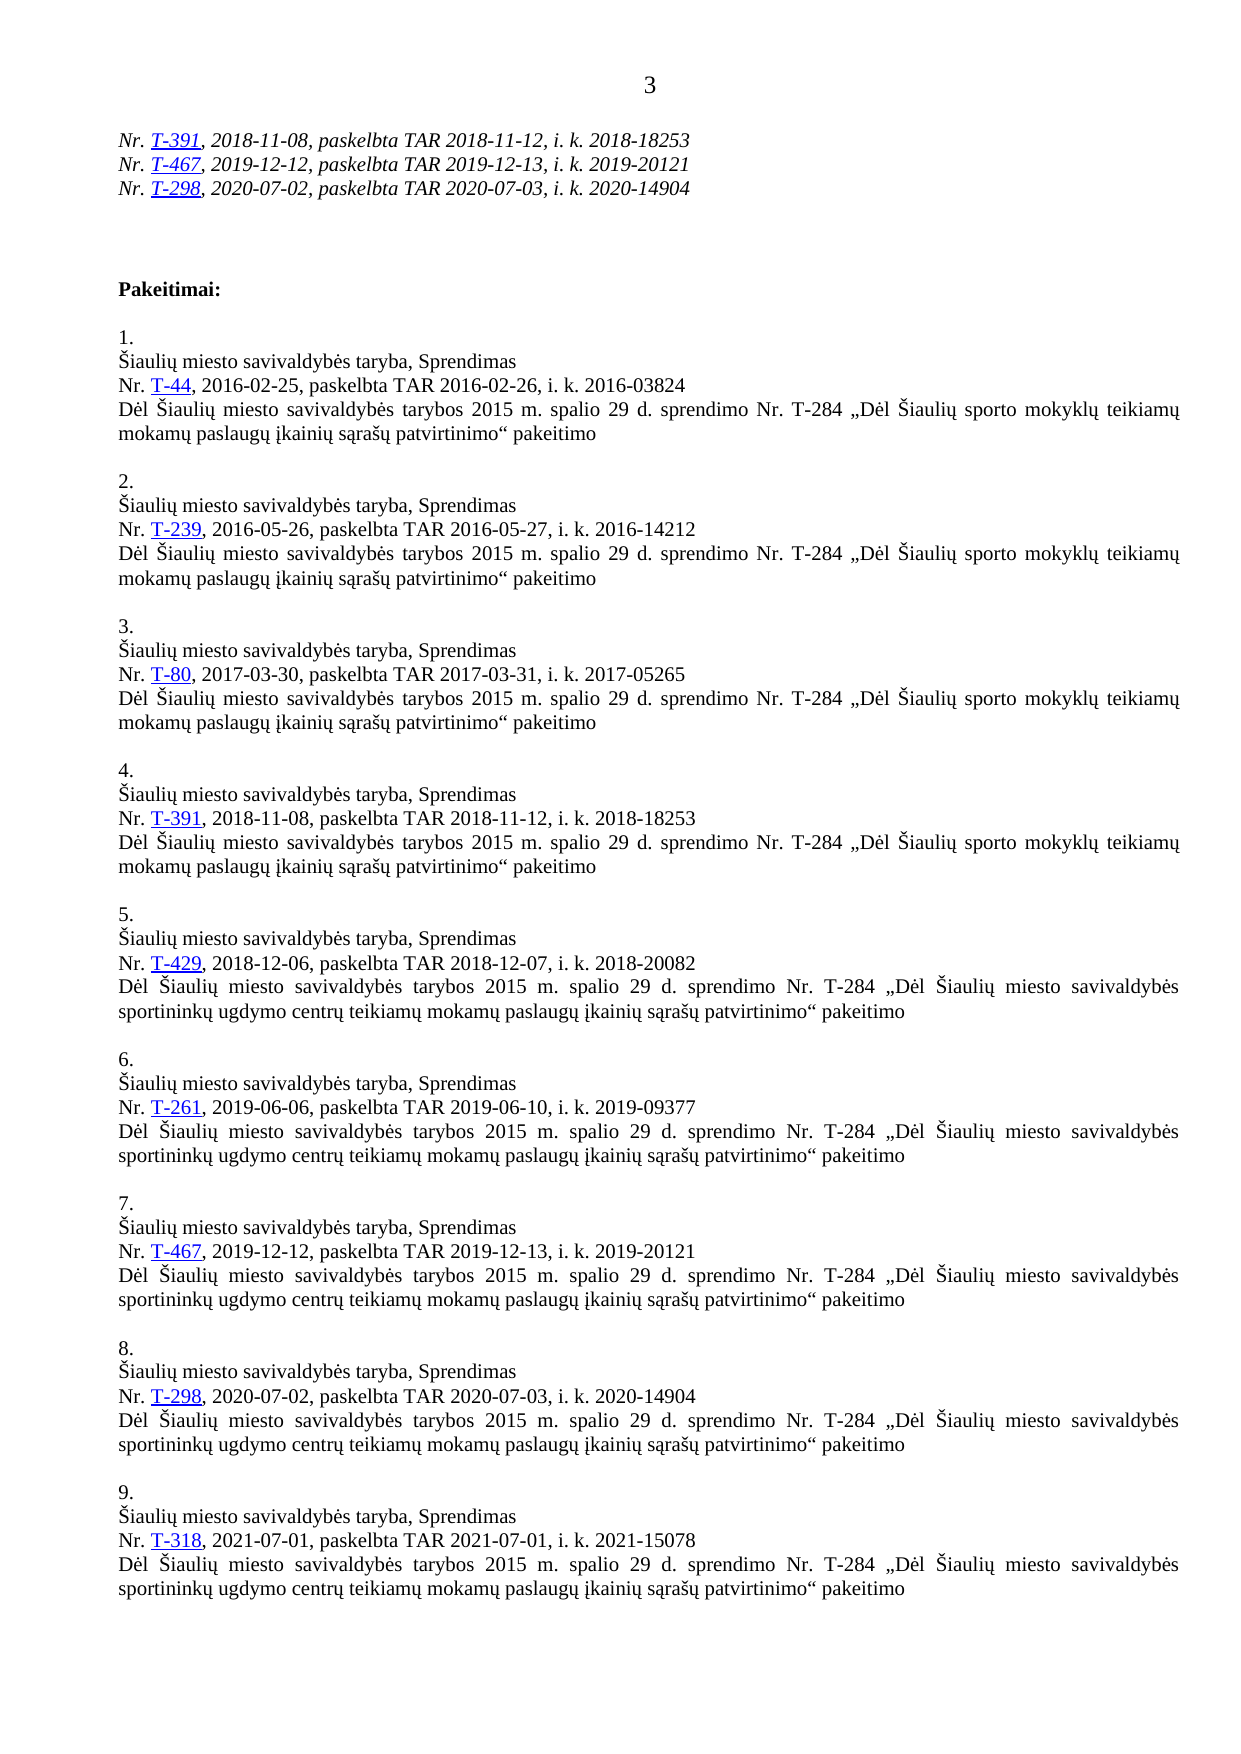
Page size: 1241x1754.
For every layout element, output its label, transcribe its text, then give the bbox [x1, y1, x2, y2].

text Dėl Šiaulių miesto savivaldybės tarybos 2015 m. spalio 29 d. sprendimo Nr. T-284 „Dėl Šiaulių sporto mokyklų teikiamų mokamų paslaugų įkainių sąrašų patvirtinimo“ pakeitimo [118, 397, 1181, 445]
text Šiaulių miesto savivaldybės taryba, Sprendimas [118, 782, 1181, 806]
text Dėl Šiaulių miesto savivaldybės tarybos 2015 m. spalio 29 d. sprendimo Nr. T-284 „Dėl Šiaulių sporto mokyklų teikiamų mokamų paslaugų įkainių sąrašų patvirtinimo“ pakeitimo [118, 686, 1181, 734]
text 6. [118, 1047, 1181, 1071]
text Dėl Šiaulių miesto savivaldybės tarybos 2015 m. spalio 29 d. sprendimo Nr. T-284 „Dėl Šiaulių miesto savivaldybės sportininkų ugdymo centrų teikiamų mokamų paslaugų įkainių sąrašų patvirtinimo“ pakeitimo [118, 1263, 1181, 1311]
text Nr. T-467, 2019-12-12, paskelbta TAR 2019-12-13, i. k. 2019-20121 [118, 152, 1181, 176]
text Nr. T-298, 2020-07-02, paskelbta TAR 2020-07-03, i. k. 2020-14904 [118, 176, 1181, 200]
text Šiaulių miesto savivaldybės taryba, Sprendimas [118, 1215, 1181, 1239]
text Nr. T-298, 2020-07-02, paskelbta TAR 2020-07-03, i. k. 2020-14904 [118, 1383, 1181, 1408]
text Nr. T-391, 2018-11-08, paskelbta TAR 2018-11-12, i. k. 2018-18253 [118, 806, 1181, 830]
text 7. [118, 1191, 1181, 1215]
text Dėl Šiaulių miesto savivaldybės tarybos 2015 m. spalio 29 d. sprendimo Nr. T-284 „Dėl Šiaulių miesto savivaldybės sportininkų ugdymo centrų teikiamų mokamų paslaugų įkainių sąrašų patvirtinimo“ pakeitimo [118, 1119, 1181, 1167]
text Šiaulių miesto savivaldybės taryba, Sprendimas [118, 1071, 1181, 1095]
text Dėl Šiaulių miesto savivaldybės tarybos 2015 m. spalio 29 d. sprendimo Nr. T-284 „Dėl Šiaulių miesto savivaldybės sportininkų ugdymo centrų teikiamų mokamų paslaugų įkainių sąrašų patvirtinimo“ pakeitimo [118, 974, 1181, 1023]
text 9. [118, 1480, 1181, 1504]
text Nr. T-318, 2021-07-01, paskelbta TAR 2021-07-01, i. k. 2021-15078 [118, 1528, 1181, 1552]
text Nr. T-261, 2019-06-06, paskelbta TAR 2019-06-10, i. k. 2019-09377 [118, 1095, 1181, 1119]
text Šiaulių miesto savivaldybės taryba, Sprendimas [118, 1504, 1181, 1528]
text Nr. T-80, 2017-03-30, paskelbta TAR 2017-03-31, i. k. 2017-05265 [118, 662, 1181, 686]
text Nr. T-391, 2018-11-08, paskelbta TAR 2018-11-12, i. k. 2018-18253 [118, 128, 1181, 152]
text 2. [118, 469, 1181, 493]
text Nr. T-467, 2019-12-12, paskelbta TAR 2019-12-13, i. k. 2019-20121 [118, 1239, 1181, 1263]
text Dėl Šiaulių miesto savivaldybės tarybos 2015 m. spalio 29 d. sprendimo Nr. T-284 „Dėl Šiaulių miesto savivaldybės sportininkų ugdymo centrų teikiamų mokamų paslaugų įkainių sąrašų patvirtinimo“ pakeitimo [118, 1408, 1181, 1456]
text 4. [118, 758, 1181, 782]
text 3. [118, 613, 1181, 638]
text 5. [118, 902, 1181, 926]
text 8. [118, 1335, 1181, 1359]
text Šiaulių miesto savivaldybės taryba, Sprendimas [118, 638, 1181, 662]
text Pakeitimai: [118, 277, 1181, 301]
text Šiaulių miesto savivaldybės taryba, Sprendimas [118, 1359, 1181, 1383]
text Dėl Šiaulių miesto savivaldybės tarybos 2015 m. spalio 29 d. sprendimo Nr. T-284 „Dėl Šiaulių miesto savivaldybės sportininkų ugdymo centrų teikiamų mokamų paslaugų įkainių sąrašų patvirtinimo“ pakeitimo [118, 1552, 1181, 1600]
text Dėl Šiaulių miesto savivaldybės tarybos 2015 m. spalio 29 d. sprendimo Nr. T-284 „Dėl Šiaulių sporto mokyklų teikiamų mokamų paslaugų įkainių sąrašų patvirtinimo“ pakeitimo [118, 541, 1181, 589]
text Dėl Šiaulių miesto savivaldybės tarybos 2015 m. spalio 29 d. sprendimo Nr. T-284 „Dėl Šiaulių sporto mokyklų teikiamų mokamų paslaugų įkainių sąrašų patvirtinimo“ pakeitimo [118, 830, 1181, 878]
text Šiaulių miesto savivaldybės taryba, Sprendimas [118, 493, 1181, 517]
text Šiaulių miesto savivaldybės taryba, Sprendimas [118, 926, 1181, 950]
text Nr. T-44, 2016-02-25, paskelbta TAR 2016-02-26, i. k. 2016-03824 [118, 373, 1181, 397]
text Nr. T-429, 2018-12-06, paskelbta TAR 2018-12-07, i. k. 2018-20082 [118, 950, 1181, 974]
text Šiaulių miesto savivaldybės taryba, Sprendimas [118, 349, 1181, 373]
text 1. [118, 325, 1181, 349]
text Nr. T-239, 2016-05-26, paskelbta TAR 2016-05-27, i. k. 2016-14212 [118, 517, 1181, 541]
